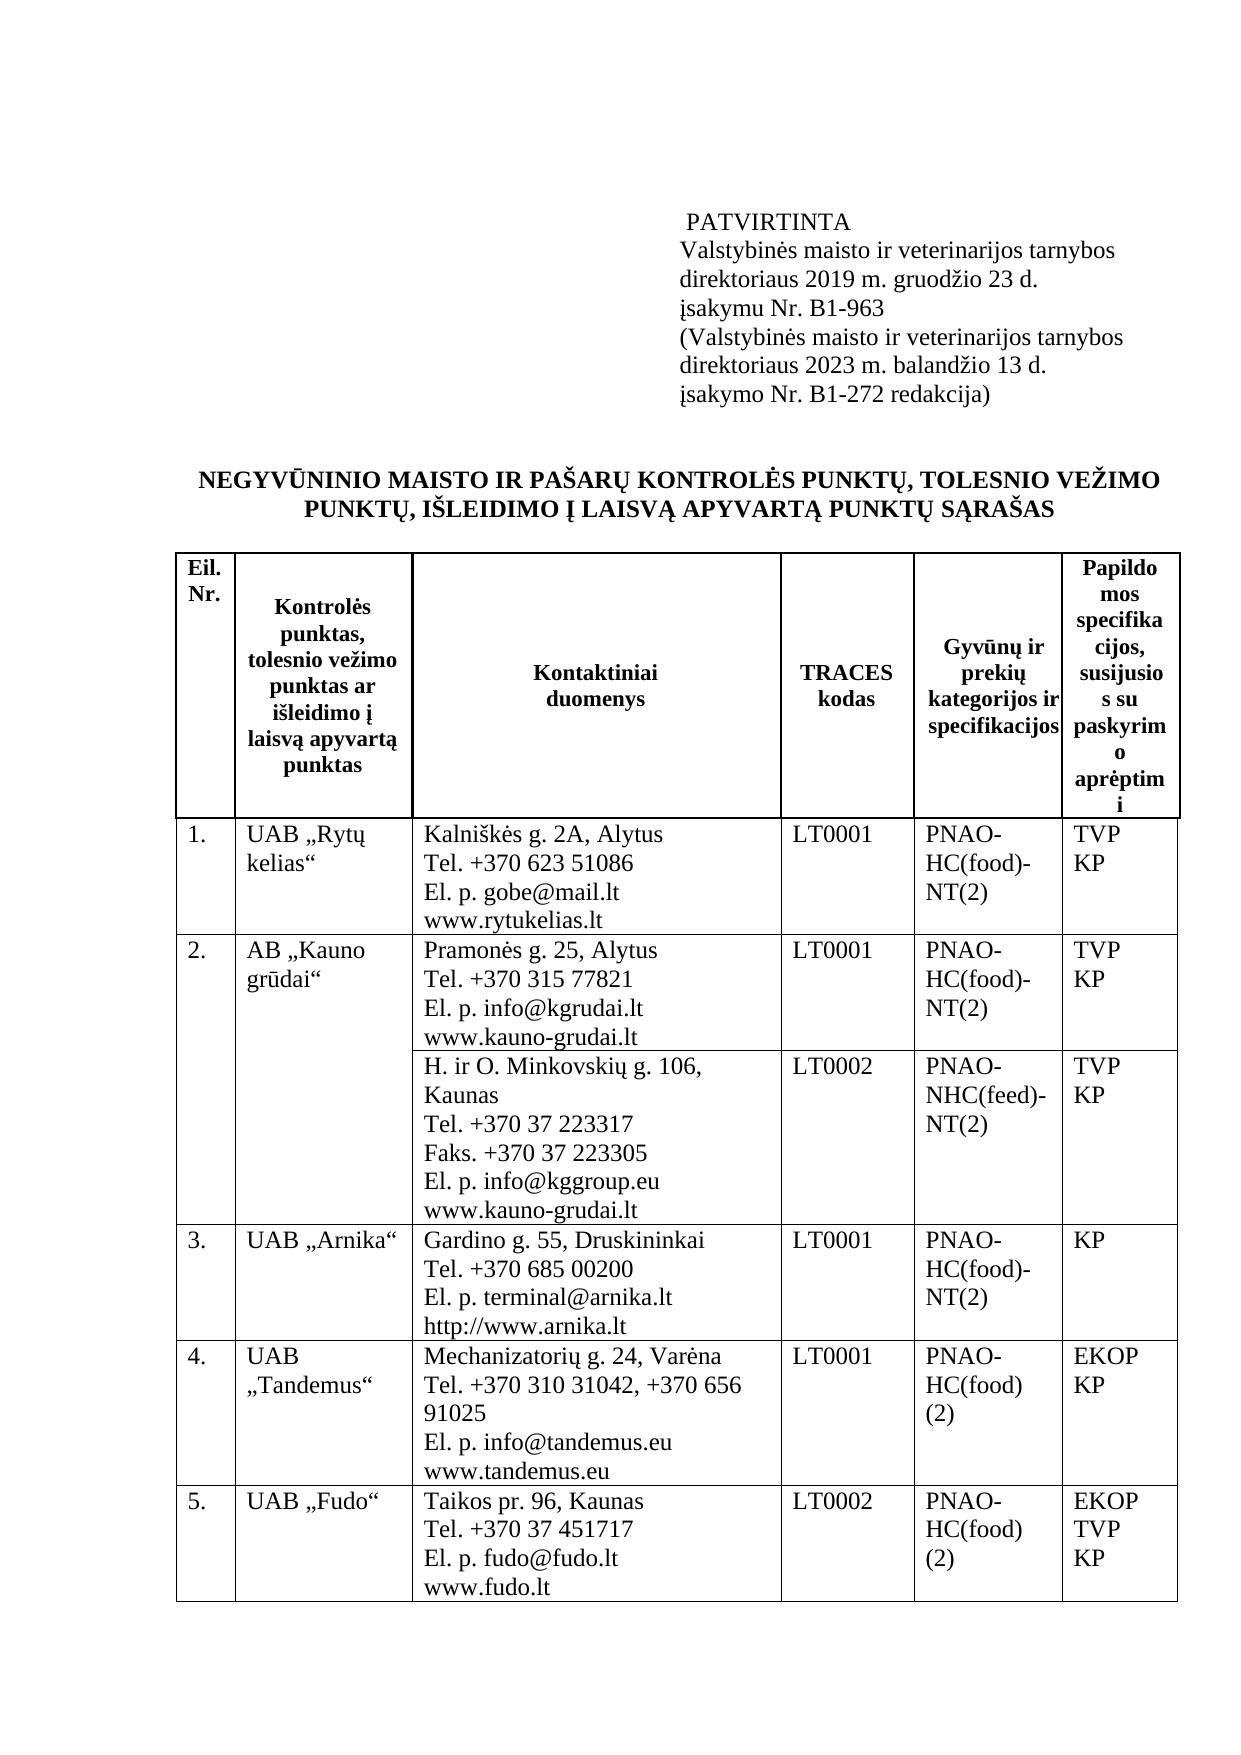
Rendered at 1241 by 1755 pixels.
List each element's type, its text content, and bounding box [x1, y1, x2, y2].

table_cell LT0001 [782, 819, 914, 934]
table_header Kontrolės punktas, tolesnio vežimo punktas ar išleidimo į laisvą apyvartą punktas [236, 554, 411, 817]
table_cell Taikos pr. 96, Kaunas Tel. +370 37 451717 El. p. fudo@fudo.lt www.fudo.lt [413, 1486, 781, 1601]
table_cell H. ir O. Minkovskių g. 106, Kaunas Tel. +370 37 223317 Faks. +370 37 223305 El. p. info@kggroup.eu www.kauno-grudai.lt [413, 1051, 781, 1224]
table_cell TVP KP [1063, 819, 1177, 934]
table_cell TVP KP [1063, 1051, 1177, 1224]
table_cell LT0002 [782, 1486, 914, 1601]
table_cell LT0001 [782, 935, 914, 1050]
text direktoriaus 2023 m. balandžio 13 d. [679, 350, 1181, 379]
table_cell Kalniškės g. 2A, Alytus Tel. +370 623 51086 El. p. gobe@mail.lt www.rytukelias.lt [413, 819, 781, 934]
table_header TRACES kodas [782, 554, 913, 817]
table_cell PNAO-HC(food)-NT(2) [915, 819, 1062, 934]
table_cell EKOP KP [1063, 1341, 1177, 1485]
table_cell PNAO-HC(food)(2) [915, 1486, 1062, 1601]
table_cell 3. [177, 1225, 235, 1340]
table_cell 2. [177, 935, 235, 1224]
table_cell KP [1063, 1225, 1177, 1340]
text NEGYVŪNINIO MAISTO IR PAŠARŲ KONTROLĖS PUNKTŲ, TOLESNIO VEŽIMO PUNKTŲ, IŠLEIDIMO Į LAISVĄ APYVARTĄ PUNKTŲ SĄRAŠAS [177, 465, 1181, 523]
table_cell PNAO-HC(food)-NT(2) [915, 935, 1062, 1050]
table_header Papildomos specifikacijos, susijusios su paskyrimo aprėptimi [1063, 554, 1179, 817]
table_cell UAB „Fudo“ [236, 1486, 412, 1601]
table_cell LT0002 [782, 1051, 914, 1224]
table_cell UAB „Tandemus“ [236, 1341, 412, 1485]
table_cell Pramonės g. 25, Alytus Tel. +370 315 77821 El. p. info@kgrudai.lt www.kauno-grudai.lt [413, 935, 781, 1050]
table_cell PNAO-HC(food)-NT(2) [915, 1225, 1062, 1340]
table_cell 1. [177, 819, 235, 934]
text (Valstybinės maisto ir veterinarijos tarnybos [679, 322, 1181, 350]
table_header Gyvūnų ir prekių kategorijos ir specifikacijos [915, 554, 1061, 817]
table_cell EKOP TVP KP [1063, 1486, 1177, 1601]
table_cell Mechanizatorių g. 24, Varėna Tel. +370 310 31042, +370 656 91025 El. p. info@tandemus.eu www.tandemus.eu [413, 1341, 781, 1485]
table_cell AB „Kauno grūdai“ [236, 935, 412, 1224]
text Valstybinės maisto ir veterinarijos tarnybos [679, 235, 1181, 264]
table_cell LT0001 [782, 1225, 914, 1340]
table_cell PNAO-NHC(feed)-NT(2) [915, 1051, 1062, 1224]
text PATVIRTINTA [679, 207, 1181, 235]
table_cell LT0001 [782, 1341, 914, 1485]
table_cell 4. [177, 1341, 235, 1485]
table_cell Gardino g. 55, Druskininkai Tel. +370 685 00200 El. p. terminal@arnika.lt http://www.arnika.lt [413, 1225, 781, 1340]
text įsakymo Nr. B1-272 redakcija) [679, 379, 1181, 408]
table_cell TVP KP [1063, 935, 1177, 1050]
table_cell UAB „Arnika“ [236, 1225, 412, 1340]
text direktoriaus 2019 m. gruodžio 23 d. [679, 264, 1181, 293]
table_cell UAB „Rytų kelias“ [236, 819, 412, 934]
table_header Eil. Nr. [177, 554, 234, 817]
table_header Kontaktiniai duomenys [414, 554, 780, 817]
text įsakymu Nr. B1-963 [679, 293, 1181, 322]
table_cell PNAO-HC(food)(2) [915, 1341, 1062, 1485]
table_cell 5. [177, 1486, 235, 1601]
